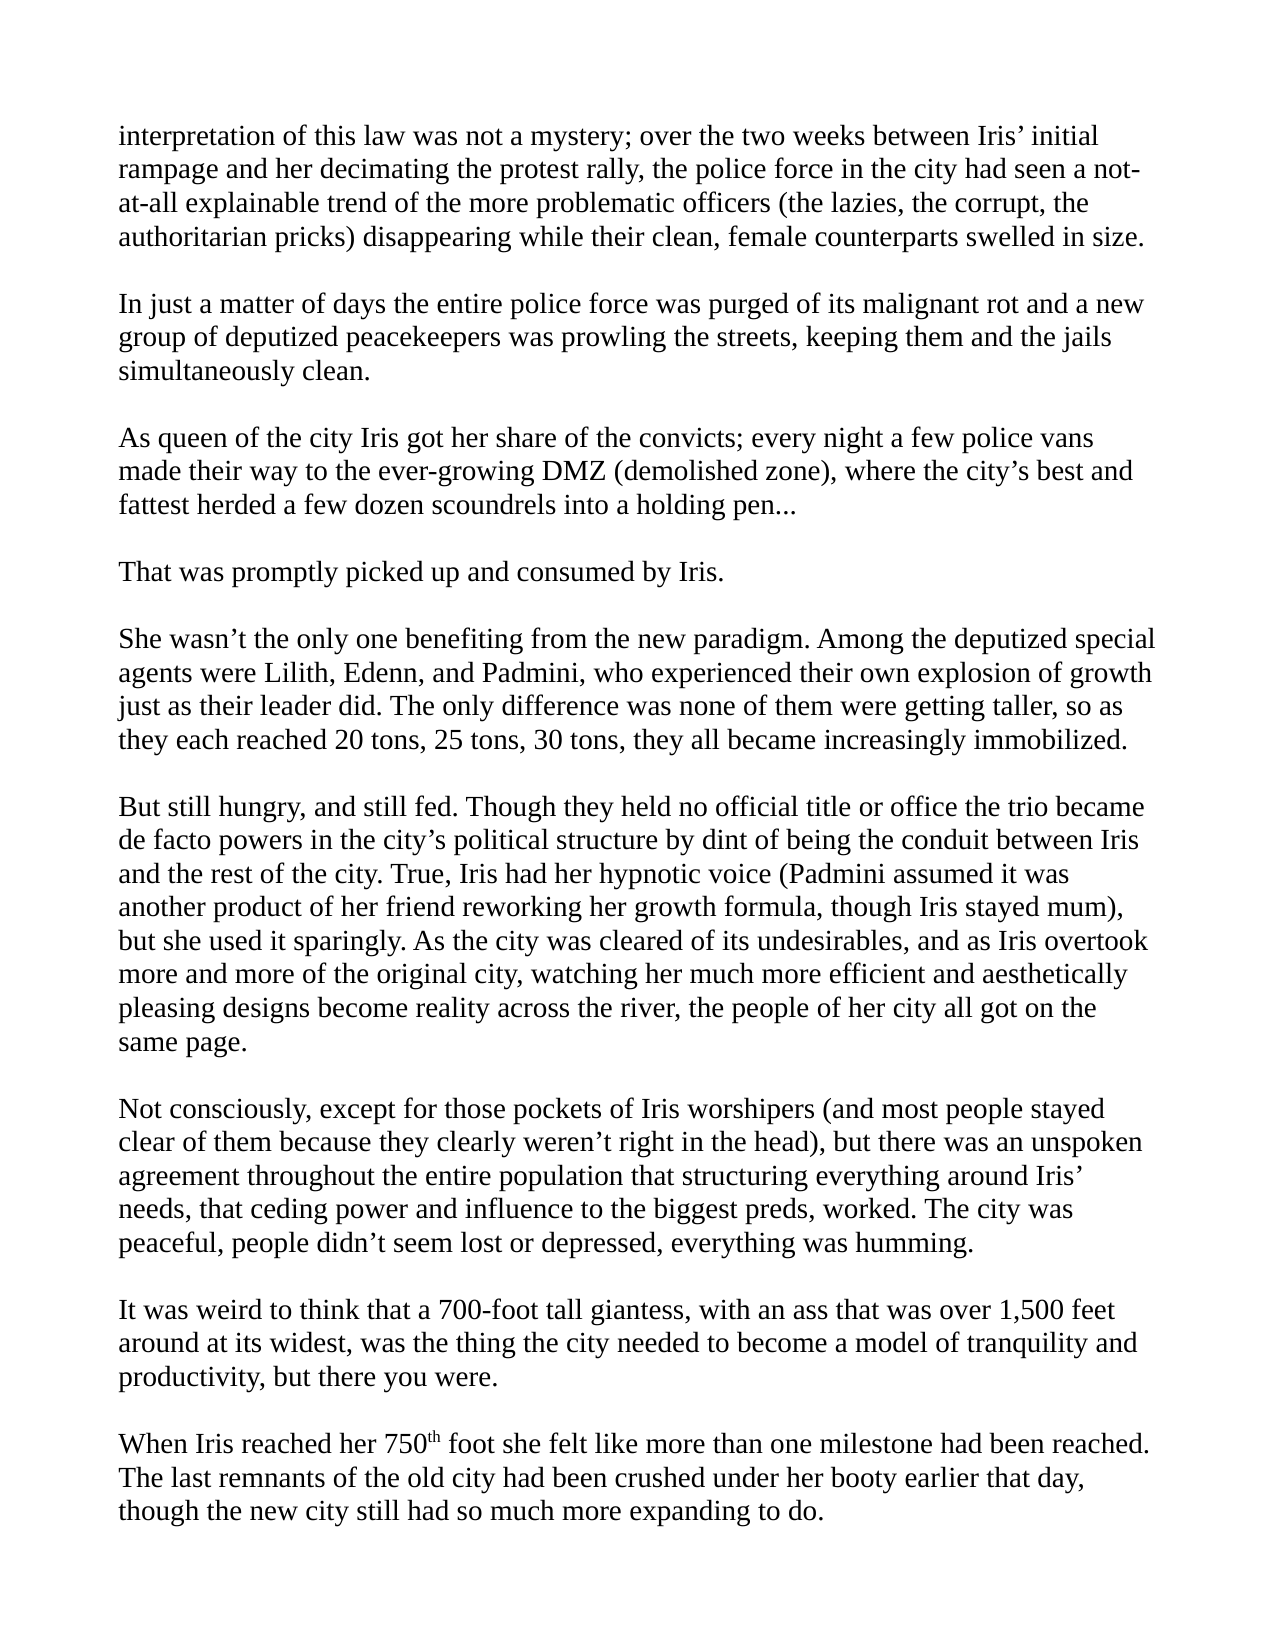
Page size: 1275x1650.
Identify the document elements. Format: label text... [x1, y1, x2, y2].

text It was weird to think that a 700-foot tall giantess, with an ass that was over 1,500 feet around at its widest, was the thing the city needed to become a model of tranquility and productivity, but there you were. [118, 1292, 1157, 1393]
text She wasn’t the only one benefiting from the new paradigm. Among the deputized special agents were Lilith, Edenn, and Padmini, who experienced their own explosion of growth just as their leader did. The only difference was none of them were getting taller, so as they each reached 20 tons, 25 tons, 30 tons, they all became increasingly immobilized. [118, 621, 1157, 755]
text Not consciously, except for those pockets of Iris worshipers (and most people stayed clear of them because they clearly weren’t right in the head), but there was an unspoken agreement throughout the entire population that structuring everything around Iris’ needs, that ceding power and influence to the biggest preds, worked. The city was peaceful, people didn’t seem lost or depressed, everything was humming. [118, 1091, 1157, 1258]
text interpretation of this law was not a mystery; over the two weeks between Iris’ initial rampage and her decimating the protest rally, the police force in the city had seen a not-at-all explainable trend of the more problematic officers (the lazies, the corrupt, the authoritarian pricks) disappearing while their clean, female counterparts swelled in size. [118, 118, 1157, 252]
text But still hungry, and still fed. Though they held no official title or office the trio became de facto powers in the city’s political structure by dint of being the conduit between Iris and the rest of the city. True, Iris had her hypnotic voice (Padmini assumed it was another product of her friend reworking her growth formula, though Iris stayed mum), but she used it sparingly. As the city was cleared of its undesirables, and as Iris overtook more and more of the original city, watching her much more efficient and aesthetically pleasing designs become reality across the river, the people of her city all got on the same page. [118, 789, 1157, 1057]
text When Iris reached her 750th foot she felt like more than one milestone had been reached. The last remnants of the old city had been crushed under her booty earlier that day, though the new city still had so much more expanding to do. [118, 1426, 1157, 1527]
text That was promptly picked up and consumed by Iris. [118, 554, 1157, 588]
text In just a matter of days the entire police force was purged of its malignant rot and a new group of deputized peacekeepers was prowling the streets, keeping them and the jails simultaneously clean. [118, 286, 1157, 386]
text As queen of the city Iris got her share of the convicts; every night a few police vans made their way to the ever-growing DMZ (demolished zone), where the city’s best and fattest herded a few dozen scoundrels into a holding pen... [118, 420, 1157, 521]
